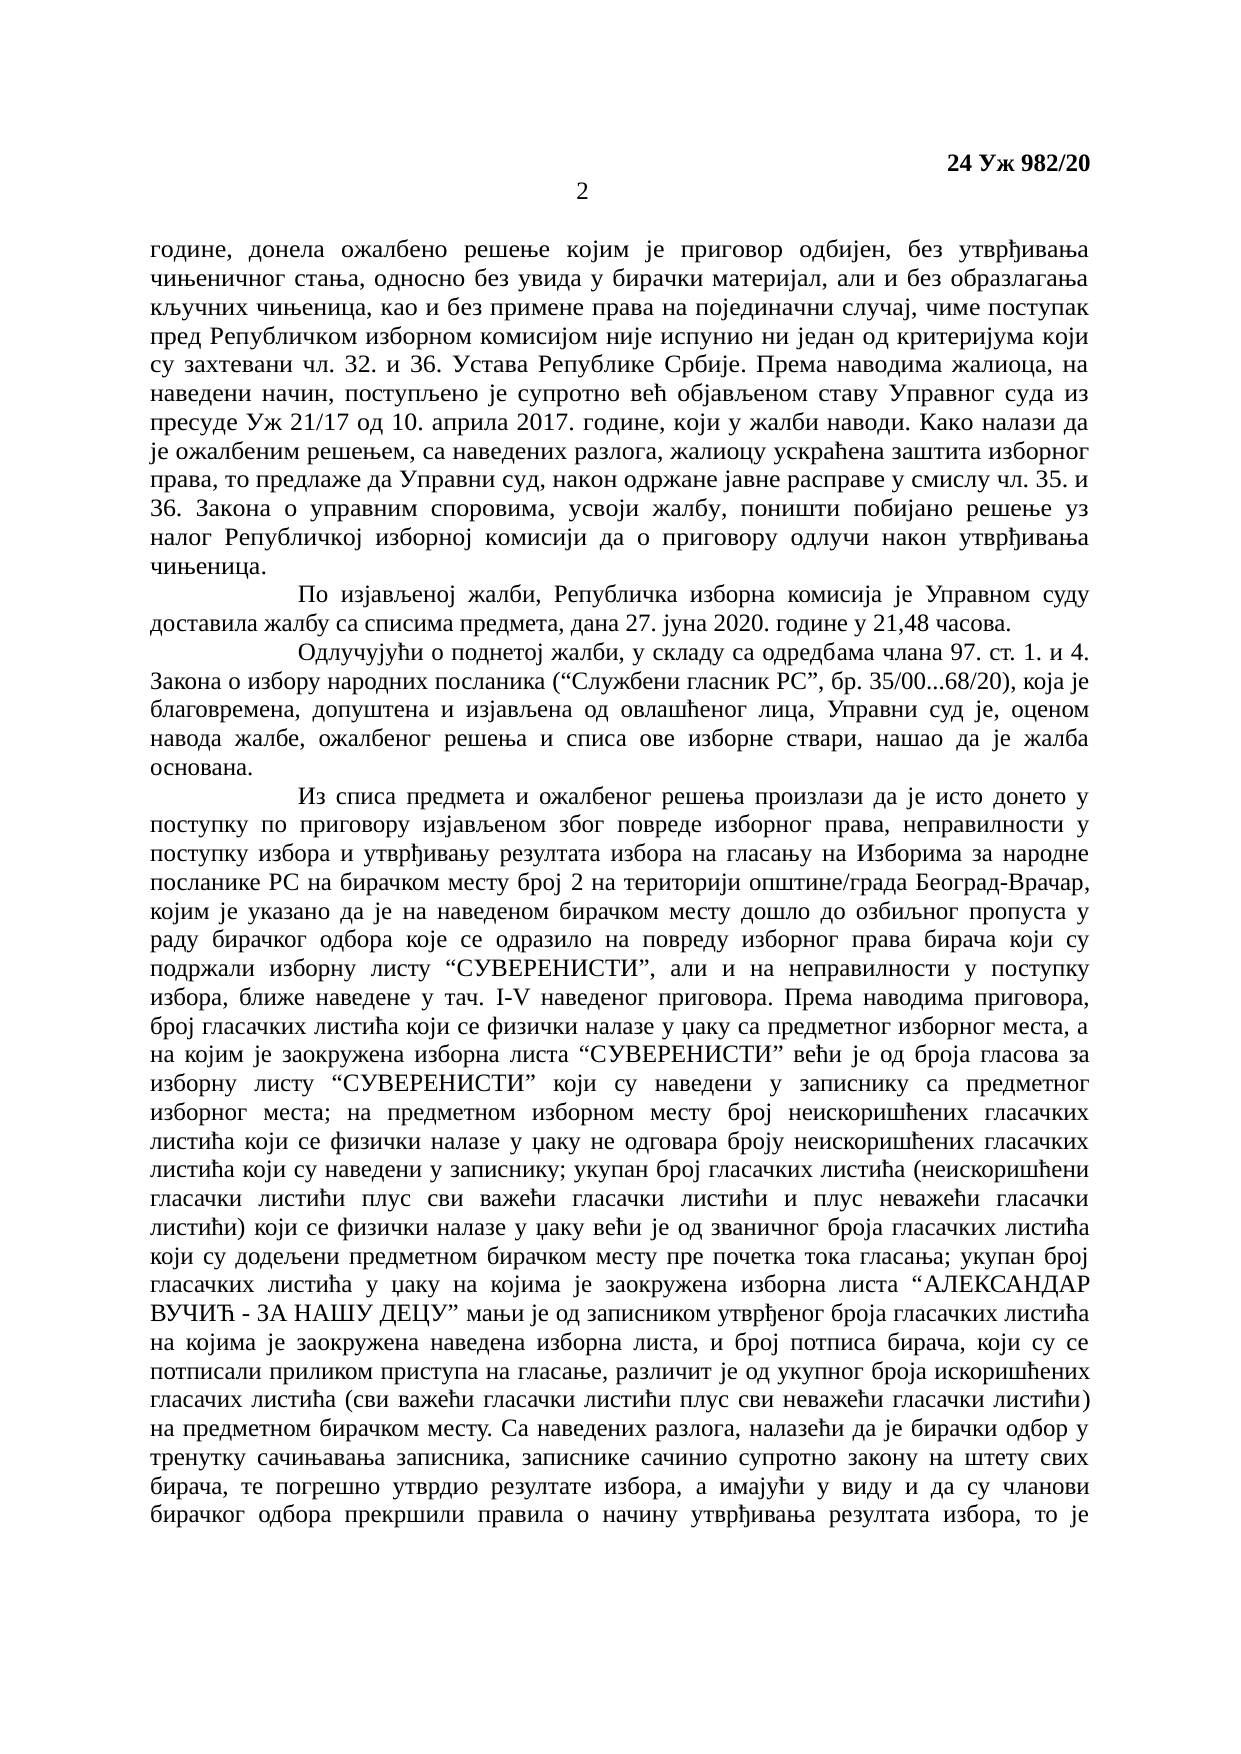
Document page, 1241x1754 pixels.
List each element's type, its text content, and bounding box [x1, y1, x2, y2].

text године, донела ожалбено решење којим је приговор одбијен, без утврђивања чињеничног стања, односно без увида у бирачки материјал, али и без образлагања кључних чињеница, као и без примене права на појединачни случај, чиме поступак пред Републичком изборном комисијом није испунио ни један од критеријума који су захтевани чл. 32. и 36. Устава Републике Србије. Према наводима жалиоца, на наведени начин, поступљено је супротно већ објављеном ставу Управног суда из пресуде Уж 21/17 од 10. априла 2017. године, који у жалби наводи. Како налази да је ожалбеним решењем, са наведених разлога, жалиоцу ускраћена заштита изборног права, то предлаже да Управни суд, након одржане јавне расправе у смислу чл. 35. и 36. Закона о управним споровима, усвоји жалбу, поништи побијано решење уз налог Републичкој изборној комисији да о приговору одлучи након утврђивања чињеница. [150, 234, 1090, 579]
text Одлучујући о поднетој жалби, у складу са одредбама члана 97. ст. 1. и 4. Закона о избору народних посланика (“Службени гласник РС”, бр. 35/00...68/20), која је благовремена, допуштена и изјављена од овлашћеног лица, Управни суд је, оценом навода жалбе, ожалбеног решења и списа ове изборне ствари, нашао да је жалба основана. [150, 637, 1090, 781]
text По изјављеној жалби, Републичка изборна комисија је Управном суду доставила жалбу са списима предмета, дана 27. јуна 2020. године у 21,48 часова. [150, 579, 1090, 637]
text Из списа предмета и ожалбеног решења произлази да је исто донето у поступку по приговору изјављеном због повреде изборног права, неправилности у поступку избора и утврђивању резултата избора на гласању на Изборима за народне посланике РС на бирачком месту број 2 на територији општине/града Београд-Врачар, којим је указано да је на наведеном бирачком месту дошло до озбиљног пропуста у раду бирачког одбора које се одразило на повреду изборног права бирача који су подржали изборну листу “СУВЕРЕНИСТИ”, али и на неправилности у поступку избора, ближе наведене у тач. I-V наведеног приговора. Према наводима приговора, број гласачких листића који се физички налазе у џаку са предметног изборног места, а на којим је заокружена изборна листа “СУВЕРЕНИСТИ” већи је од броја гласова за изборну листу “СУВЕРЕНИСТИ” који су наведени у записнику са предметног изборног места; на предметном изборном месту број неискоришћених гласачких листића који се физички налазе у џаку не одговара броју неискоришћених гласачких листића који су наведени у записнику; укупан број гласачких листића (неискоришћени гласачки листићи плус сви важећи гласачки листићи и плус неважећи гласачки листићи) који се физички налазе у џаку већи је од званичног броја гласачких листића који су додељени предметном бирачком месту пре почетка тока гласања; укупан број гласачких листића у џаку на којима је заокружена изборна листа “АЛЕКСАНДАР ВУЧИЋ - ЗА НАШУ ДЕЦУ” мањи је од записником утврђеног броја гласачких листића на којима је заокружена наведена изборна листа, и број потписа бирача, који су се потписали приликом приступа на гласање, различит је од укупног броја искоришћених гласачих листића (сви важећи гласачки листићи плус сви неважећи гласачки листићи) на предметном бирачком месту. Са наведених разлога, налазећи да је бирачки одбор у тренутку сачињавања записника, записнике сачинио супротно закону на штету свих бирача, те погрешно утврдио резултате избора, а имајући у виду и да су чланови бирачког одбора прекршили правила о начину утврђивања резултата избора, то је [150, 781, 1090, 1528]
